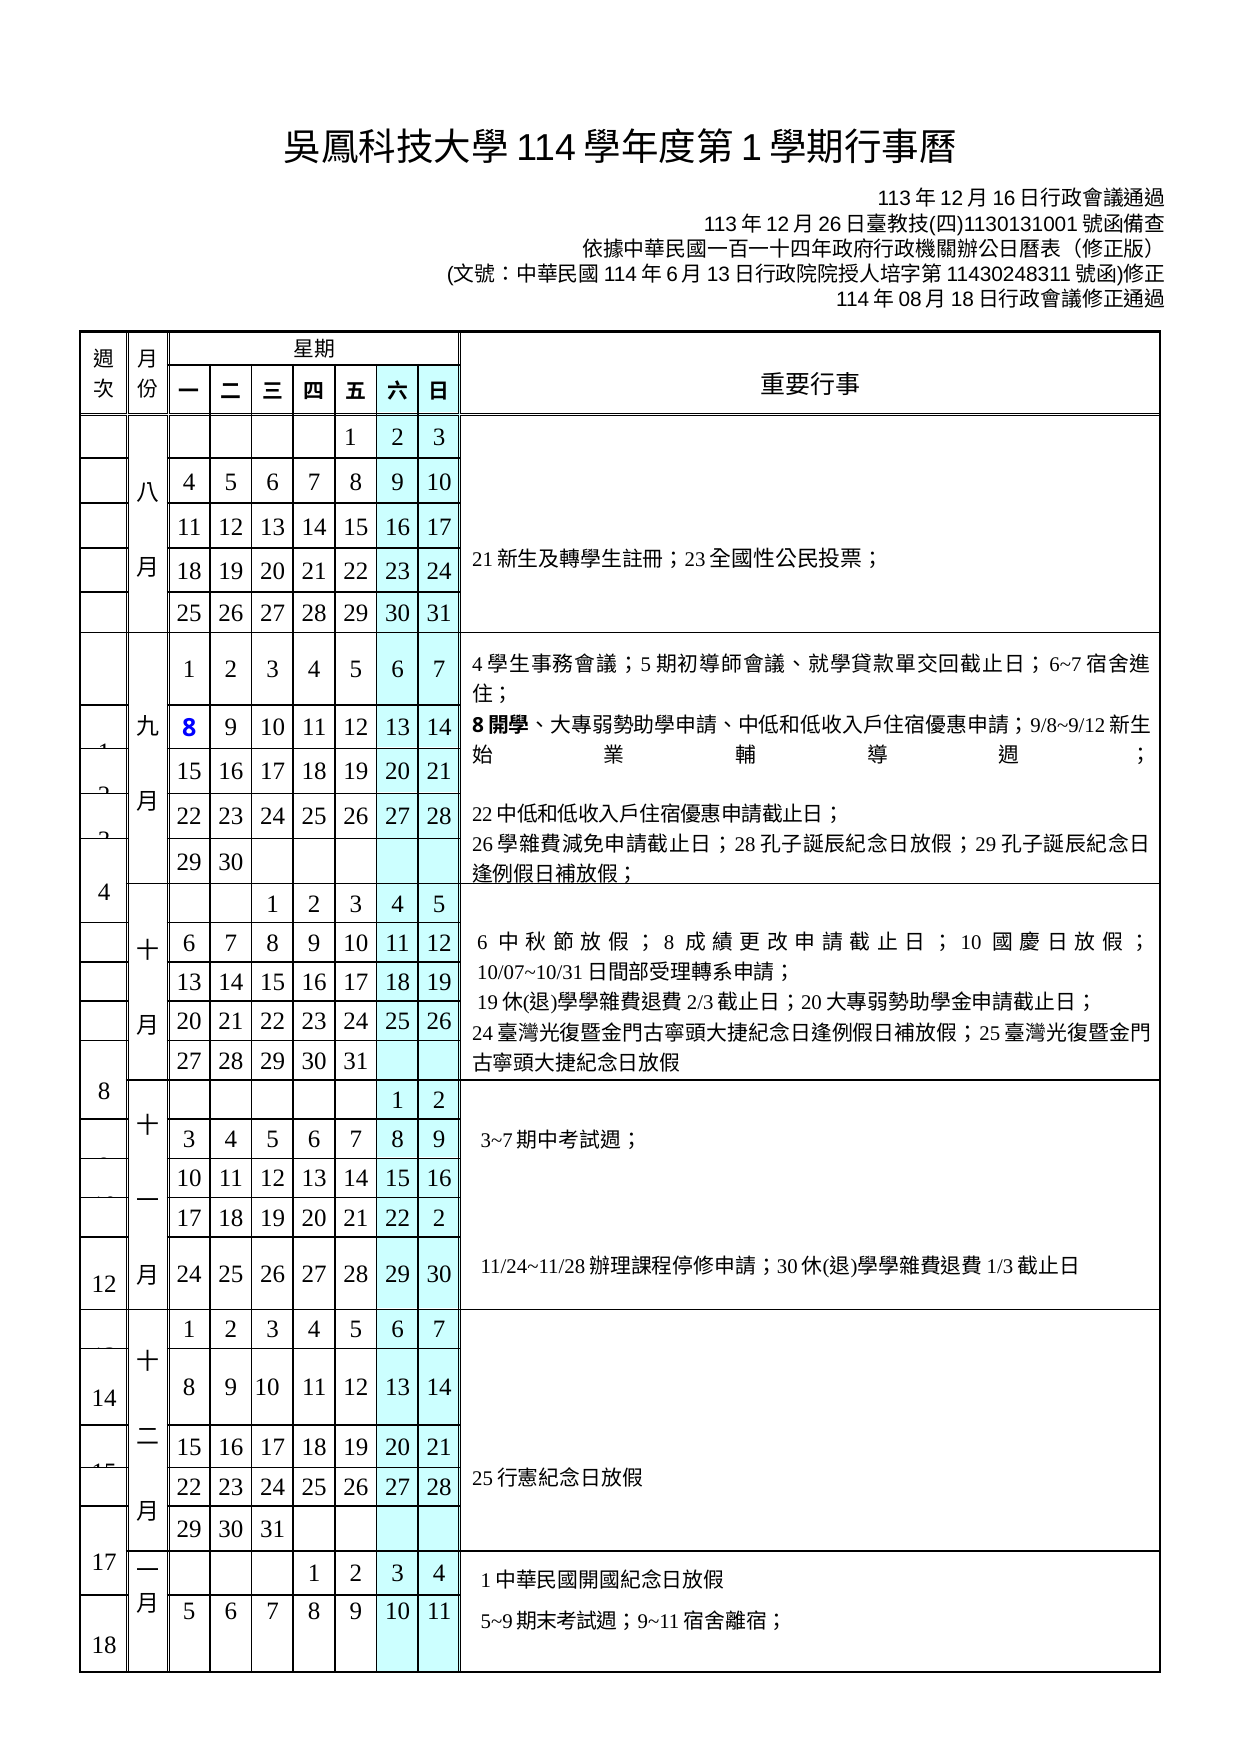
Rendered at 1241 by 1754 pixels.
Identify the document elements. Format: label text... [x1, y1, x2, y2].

table_cell [252, 416, 292, 457]
table_cell [336, 1507, 376, 1550]
table_cell [294, 416, 334, 457]
table_cell [377, 1507, 417, 1550]
table_cell 7 [81, 1002, 126, 1040]
table_cell 17 [252, 749, 292, 792]
table_cell 15 [377, 1159, 417, 1197]
table_cell 8 [170, 1349, 209, 1424]
table_cell 6中秋節放假；8成績更改申請截止日；10國慶日放假； 10/07~10/31日間部受理轉系申請； 19休(退)學學雜費退費2/3截止日；20大專弱勢助學金申請截止日； 24臺灣光復暨金門古寧頭大捷紀念日逢例假日補放假；25臺灣光復暨金門古寧頭大捷紀念日放假 [461, 884, 1159, 1079]
table_cell 2 [419, 1081, 458, 1118]
table_cell 27 [377, 1468, 417, 1505]
table_cell [81, 504, 126, 547]
table_cell [211, 884, 251, 922]
table_cell 2 [294, 884, 334, 922]
table_cell [377, 1041, 417, 1079]
table_cell 6 [81, 963, 126, 1000]
table_cell [81, 549, 126, 591]
table_cell 21 [294, 549, 334, 591]
table_cell 6 [211, 1596, 251, 1671]
table_cell [419, 1507, 458, 1550]
table_cell 27 [377, 794, 417, 838]
table_cell 10 [252, 706, 292, 747]
table_cell [419, 839, 458, 883]
table_cell 六 [377, 366, 417, 412]
table_cell 20 [170, 1002, 209, 1040]
table_cell 24 [252, 794, 292, 838]
table_cell [252, 1552, 292, 1594]
table_cell 15 [170, 1426, 209, 1467]
table_cell [336, 1081, 376, 1118]
table_cell 28 [211, 1041, 251, 1079]
table_cell 11 [377, 923, 417, 961]
table_cell 6 [377, 1310, 417, 1348]
table_cell 22 [336, 549, 376, 591]
table_cell 10 [252, 1349, 292, 1424]
table_cell 7 [419, 1310, 458, 1348]
table_cell 5 [419, 884, 458, 922]
table_cell 8 [377, 1120, 417, 1157]
table_cell 2 [211, 633, 251, 704]
table_cell 23 [211, 1468, 251, 1505]
table_cell 1 [252, 884, 292, 922]
table_cell 15 [170, 749, 209, 792]
table_cell [81, 416, 126, 457]
table_cell 8 [336, 459, 376, 502]
table_cell 4 [419, 1552, 458, 1594]
table_cell 16 [81, 1468, 126, 1505]
text 113年12月26日臺教技(四)1130131001號函備查 依據中華民國一百一十四年政府行政機關辦公日曆表（修正版） (文號：中華民國114年6月13日行政院院授人培字第11430248311號函)修正 114年08月18日行政會議修正通過 [75, 212, 1165, 312]
table_cell [170, 1552, 209, 1594]
table_cell 31 [336, 1041, 376, 1079]
table_cell 29 [377, 1238, 417, 1308]
table_cell [211, 1552, 251, 1594]
table_cell 19 [336, 749, 376, 792]
table_cell 15 [81, 1426, 126, 1467]
table_cell 4學生事務會議；5期初導師會議、就學貸款單交回截止日；6~7宿舍進住； 8開學、大專弱勢助學申請、中低和低收入戶住宿優惠申請；9/8~9/12新生始業輔導週； 22中低和低收入戶住宿優惠申請截止日； 26學雜費減免申請截止日；28孔子誕辰紀念日放假；29孔子誕辰紀念日逢例假日補放假； [461, 633, 1159, 883]
table_cell 18 [294, 1426, 334, 1467]
table_cell 28 [336, 1238, 376, 1308]
table_cell 19 [211, 549, 251, 591]
table_cell 12 [252, 1159, 292, 1197]
table_cell 6 [170, 923, 209, 961]
table_cell 25行憲紀念日放假 [461, 1310, 1159, 1550]
table_cell 十 月 [129, 884, 167, 1079]
table_header 週 次 [81, 333, 126, 412]
table_cell 14 [419, 706, 458, 747]
table_cell 27 [294, 1238, 334, 1308]
table_cell 2 [377, 416, 417, 457]
table_cell 5 [81, 923, 126, 961]
table_cell 7 [294, 459, 334, 502]
table_cell 3 [377, 1552, 417, 1594]
table_cell 20 [377, 749, 417, 792]
table_cell 1中華民國開國紀念日放假 5~9期末考試週；9~11宿舍離宿； [461, 1552, 1159, 1671]
table_cell [170, 884, 209, 922]
table_cell 14 [294, 504, 334, 547]
table_cell 18 [294, 749, 334, 792]
table_cell 18 [377, 963, 417, 1000]
table_cell 11 [211, 1159, 251, 1197]
table_cell 20 [252, 549, 292, 591]
table_cell 28 [419, 1468, 458, 1505]
table_cell 2 [419, 1198, 458, 1236]
table_cell 九 月 [129, 633, 167, 883]
table_cell 16 [294, 963, 334, 1000]
table_cell 31 [419, 593, 458, 631]
table_cell [170, 1081, 209, 1118]
table_cell 14 [81, 1349, 126, 1424]
table_cell 25 [294, 794, 334, 838]
table_cell 日 [419, 366, 458, 412]
table_cell 二 [211, 366, 251, 412]
table_cell 7 [336, 1120, 376, 1157]
table_cell 11 [419, 1596, 458, 1671]
table_cell 13 [252, 504, 292, 547]
table_cell 23 [377, 549, 417, 591]
table_cell 八 月 [129, 416, 167, 631]
table_cell 6 [377, 633, 417, 704]
table_cell [252, 839, 292, 883]
table_cell 31 [252, 1507, 292, 1550]
table_cell 12 [336, 706, 376, 747]
table_cell 30 [419, 1238, 458, 1308]
table_cell 27 [252, 593, 292, 631]
table_cell [211, 1081, 251, 1118]
table_cell 22 [252, 1002, 292, 1040]
table_cell 1 [294, 1552, 334, 1594]
table_cell 9 [211, 1349, 251, 1424]
table_cell 30 [294, 1041, 334, 1079]
table_cell 五 [336, 366, 376, 412]
table_cell 3 [252, 1310, 292, 1348]
table_cell 30 [377, 593, 417, 631]
table_cell 3 [170, 1120, 209, 1157]
table_cell 20 [377, 1426, 417, 1467]
table_cell 17 [419, 504, 458, 547]
table_cell 十 二 月 [129, 1310, 167, 1550]
table_cell 4 [211, 1120, 251, 1157]
table_cell 21 [336, 1198, 376, 1236]
table_cell 16 [419, 1159, 458, 1197]
table_cell [81, 633, 126, 704]
table_cell [252, 1081, 292, 1118]
table_cell 19 [336, 1426, 376, 1467]
table_cell 3 [252, 633, 292, 704]
table_cell [211, 416, 251, 457]
table_cell 25 [211, 1238, 251, 1308]
table_cell 1 [170, 1310, 209, 1348]
table_cell 27 [170, 1041, 209, 1079]
table_cell 25 [170, 593, 209, 631]
table_cell 10 [377, 1596, 417, 1671]
table_cell 4 [294, 633, 334, 704]
table_cell 14 [419, 1349, 458, 1424]
table_cell 5 [170, 1596, 209, 1671]
table_cell 20 [294, 1198, 334, 1236]
table_cell 3 [419, 416, 458, 457]
table_cell [419, 1041, 458, 1079]
table_cell 18 [211, 1198, 251, 1236]
table_cell 10 [336, 923, 376, 961]
table_cell 13 [294, 1159, 334, 1197]
table_cell 26 [211, 593, 251, 631]
table_cell 8 [294, 1596, 334, 1671]
table_cell 3~7期中考試週； 11/24~11/28辦理課程停修申請；30休(退)學學雜費退費1/3截止日 [461, 1081, 1159, 1308]
table_cell 30 [211, 1507, 251, 1550]
table_cell [377, 839, 417, 883]
table_cell 17 [170, 1198, 209, 1236]
table_cell 23 [211, 794, 251, 838]
table_cell 16 [211, 1426, 251, 1467]
text 113年12月16日行政會議通過 [75, 181, 1165, 212]
table_cell [294, 839, 334, 883]
table_cell 9 [294, 923, 334, 961]
table_cell 23 [294, 1002, 334, 1040]
table_cell 21 [211, 1002, 251, 1040]
table_cell 8 [81, 1041, 126, 1118]
table_cell 5 [252, 1120, 292, 1157]
table_cell 13 [377, 706, 417, 747]
table_cell 9 [377, 459, 417, 502]
table_cell 2 [211, 1310, 251, 1348]
table_cell 29 [336, 593, 376, 631]
table_cell [294, 1507, 334, 1550]
table_cell 10 [81, 1159, 126, 1197]
table_cell 1 [336, 416, 376, 457]
table_cell 2 [336, 1552, 376, 1594]
table_cell [81, 593, 126, 631]
table_cell 11 [294, 1349, 334, 1424]
table_cell [81, 459, 126, 502]
table_cell 15 [252, 963, 292, 1000]
table_cell 17 [81, 1507, 126, 1594]
table_cell 29 [252, 1041, 292, 1079]
table_cell 18 [170, 549, 209, 591]
table_cell 4 [81, 839, 126, 922]
table_cell 24 [336, 1002, 376, 1040]
table_cell 8 [252, 923, 292, 961]
table_cell 19 [252, 1198, 292, 1236]
table_cell 25 [294, 1468, 334, 1505]
table_cell 14 [211, 963, 251, 1000]
table_cell 26 [336, 794, 376, 838]
table_cell 15 [336, 504, 376, 547]
table_cell 5 [336, 1310, 376, 1348]
table_cell 3 [81, 794, 126, 838]
table_cell 12 [81, 1238, 126, 1308]
table_cell 24 [252, 1468, 292, 1505]
table_cell [336, 839, 376, 883]
table_cell 29 [170, 839, 209, 883]
table_cell 22 [170, 794, 209, 838]
table_cell [170, 416, 209, 457]
table_cell 三 [252, 366, 292, 412]
table_cell 16 [211, 749, 251, 792]
table_cell 7 [252, 1596, 292, 1671]
table_cell 十 一 月 [129, 1081, 167, 1308]
table_cell 8 [170, 706, 209, 747]
table_cell 21 [419, 1426, 458, 1467]
table_cell 29 [170, 1507, 209, 1550]
table_cell 12 [419, 923, 458, 961]
table_cell 24 [419, 549, 458, 591]
table_cell 30 [211, 839, 251, 883]
table_header 重要行事 [461, 333, 1159, 412]
table_cell 6 [252, 459, 292, 502]
table_cell 12 [336, 1349, 376, 1424]
table_cell 6 [294, 1120, 334, 1157]
table_cell 11 [294, 706, 334, 747]
table_cell 18 [81, 1596, 126, 1671]
table_cell 5 [336, 633, 376, 704]
table_cell 26 [252, 1238, 292, 1308]
table_cell 7 [419, 633, 458, 704]
table_cell 14 [336, 1159, 376, 1197]
table_cell 一月 [129, 1552, 167, 1671]
table_cell 1 [170, 633, 209, 704]
table_cell 10 [419, 459, 458, 502]
table_header 月 份 [129, 333, 167, 412]
table_cell 19 [419, 963, 458, 1000]
table_header 星期 [170, 333, 458, 364]
table_cell 22 [170, 1468, 209, 1505]
table_cell 11 [170, 504, 209, 547]
table_cell 11 [81, 1198, 126, 1236]
table_cell 四 [294, 366, 334, 412]
table_cell 7 [211, 923, 251, 961]
table_cell 3 [336, 884, 376, 922]
table_cell 17 [336, 963, 376, 1000]
table_cell 1 [377, 1081, 417, 1118]
table_cell 一 [170, 366, 209, 412]
table_cell 4 [377, 884, 417, 922]
table_cell 13 [81, 1310, 126, 1348]
table_cell 9 [81, 1120, 126, 1157]
table_cell 4 [170, 459, 209, 502]
table_cell 16 [377, 504, 417, 547]
table_cell 9 [336, 1596, 376, 1671]
table_cell 13 [170, 963, 209, 1000]
table_cell 17 [252, 1426, 292, 1467]
table_cell 22 [377, 1198, 417, 1236]
table_cell 21 [419, 749, 458, 792]
table_cell 9 [419, 1120, 458, 1157]
table_cell 26 [336, 1468, 376, 1505]
table_cell 25 [377, 1002, 417, 1040]
table_cell 1 [81, 706, 126, 747]
table_cell 9 [211, 706, 251, 747]
table_cell 12 [211, 504, 251, 547]
table_cell 4 [294, 1310, 334, 1348]
table_cell 13 [377, 1349, 417, 1424]
table_cell [294, 1081, 334, 1118]
table_cell 26 [419, 1002, 458, 1040]
text 吳鳳科技大學114學年度第1學期行事曆 [75, 117, 1165, 171]
table_cell 24 [170, 1238, 209, 1308]
table_cell 5 [211, 459, 251, 502]
table_cell 2 [81, 749, 126, 792]
table_cell 28 [294, 593, 334, 631]
table_cell 28 [419, 794, 458, 838]
table_cell 10 [170, 1159, 209, 1197]
table_cell 21新生及轉學生註冊；23全國性公民投票； [461, 416, 1159, 631]
